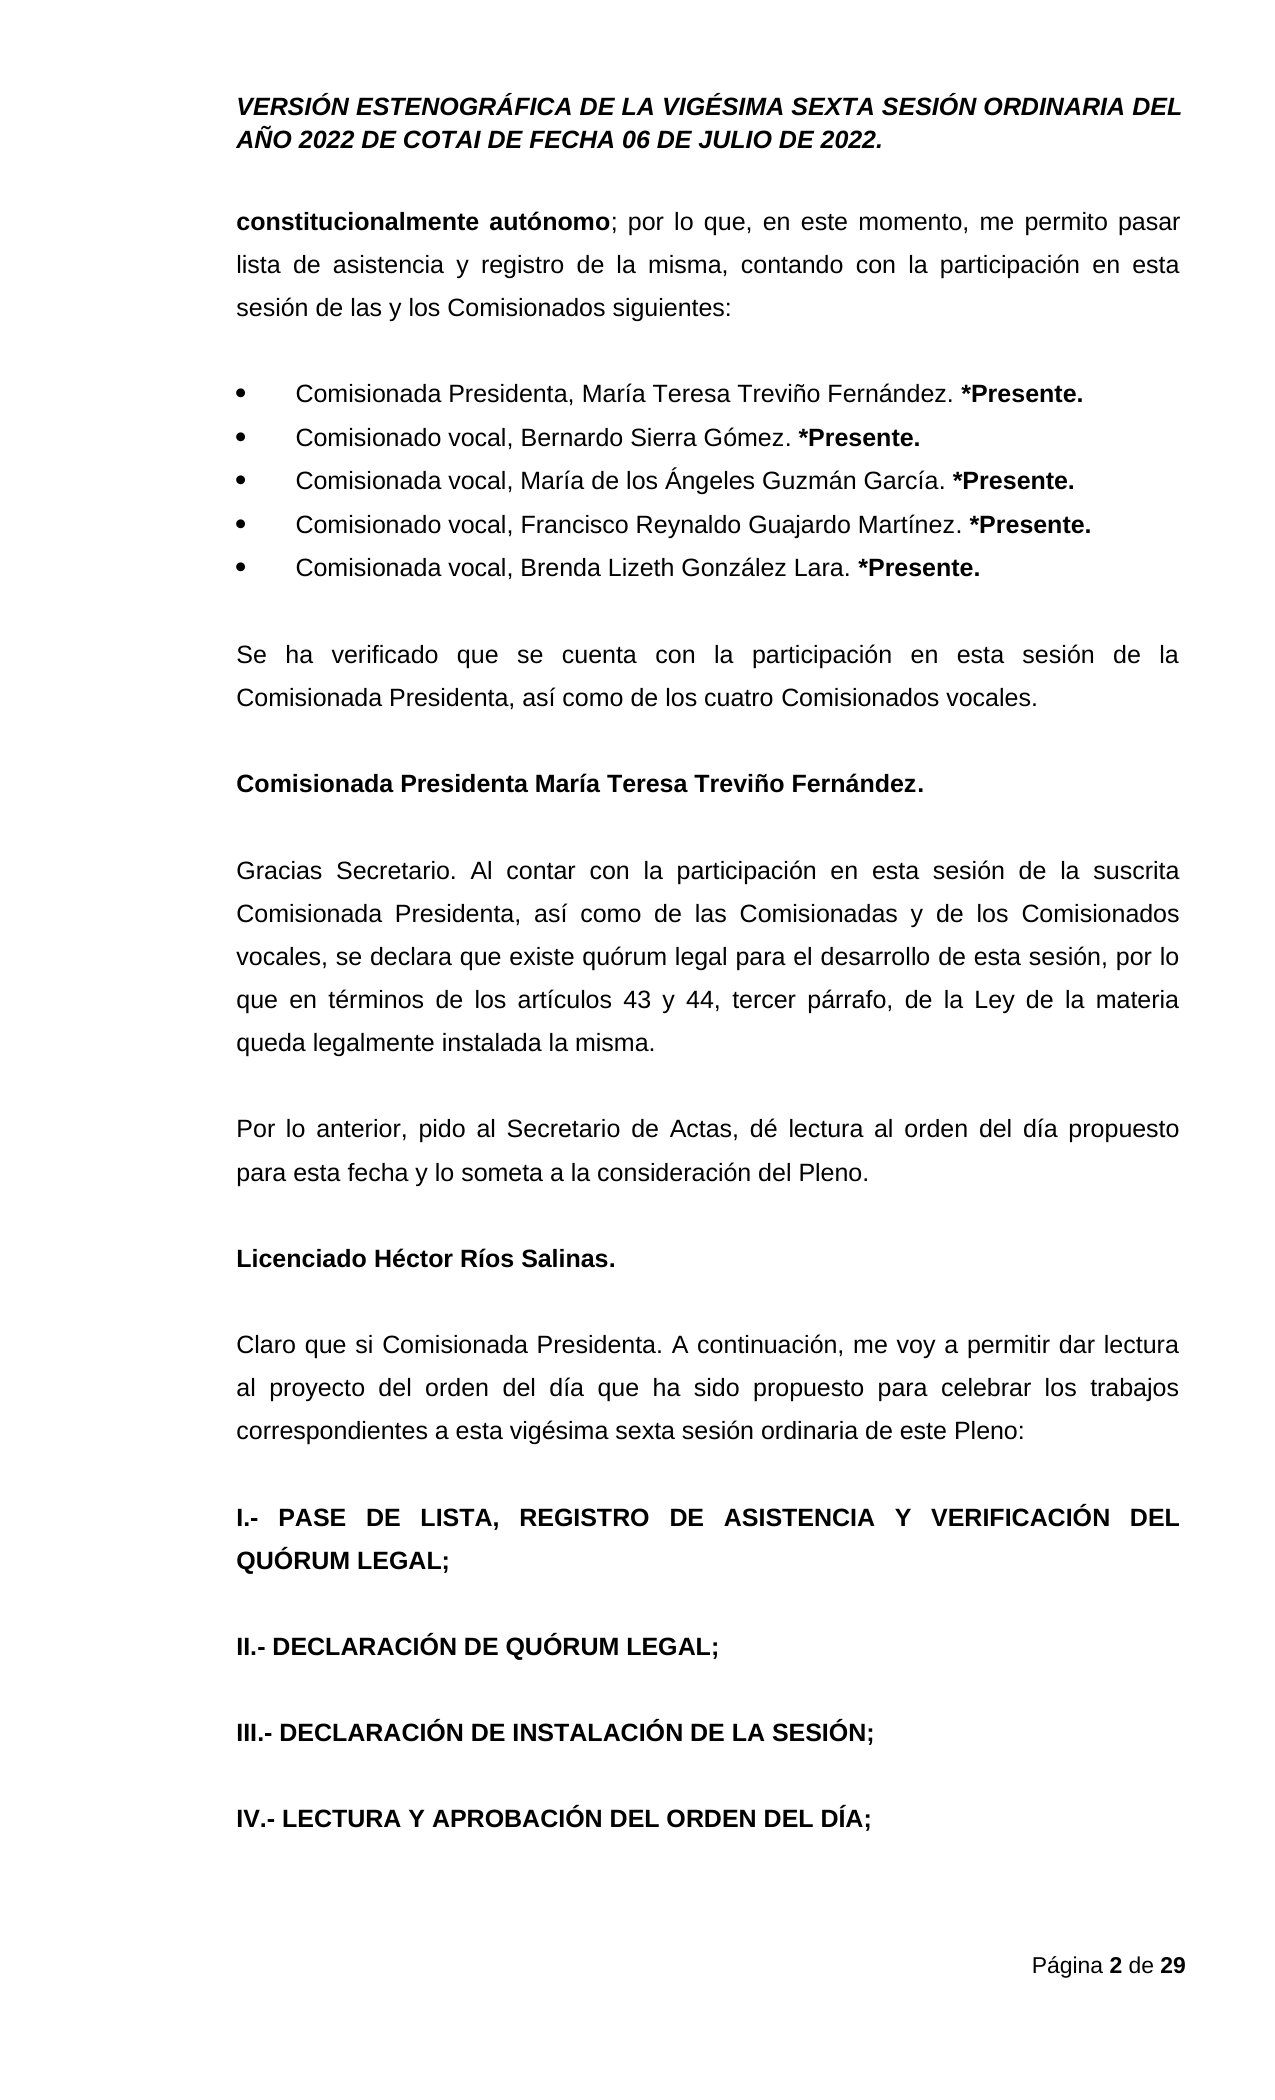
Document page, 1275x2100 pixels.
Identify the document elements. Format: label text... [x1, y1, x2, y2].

text III.- DECLARACIÓN DE INSTALACIÓN DE LA SESIÓN; [236, 1718, 1181, 1747]
text Gracias Secretario. Al contar con la participación en esta sesión de la suscrita Comisionada Presidenta, así como de las Comisionadas y de los Comisionados vocales, se declara que existe quórum legal para el desarrollo de esta sesión, por lo que en términos de los artículos 43 y 44, tercer párrafo, de la Ley de la materia queda legalmente instalada la misma. [236, 856, 1181, 1057]
list Comisionado vocal, Francisco Reynaldo Guajardo Martínez. *Presente. [236, 510, 1181, 539]
list Comisionado vocal, Bernardo Sierra Gómez. *Presente. [236, 423, 1181, 452]
text Por lo anterior, pido al Secretario de Actas, dé lectura al orden del día propuesto para esta fecha y lo someta a la consideración del Pleno. [236, 1114, 1181, 1186]
list Comisionada Presidenta, María Teresa Treviño Fernández. *Presente. [236, 379, 1181, 408]
text IV.- LECTURA Y APROBACIÓN DEL ORDEN DEL DÍA; [236, 1804, 1181, 1833]
text Comisionada Presidenta María Teresa Treviño Fernández. [236, 769, 1181, 798]
list Comisionada vocal, Brenda Lizeth González Lara. *Presente. [236, 553, 1181, 582]
list Comisionada vocal, María de los Ángeles Guzmán García. *Presente. [236, 466, 1181, 495]
text Licenciado Héctor Ríos Salinas. [236, 1244, 1181, 1273]
text I.- PASE DE LISTA, REGISTRO DE ASISTENCIA Y VERIFICACIÓN DEL QUÓRUM LEGAL; [236, 1503, 1181, 1574]
text Se ha verificado que se cuenta con la participación en esta sesión de la Comisionada Presidenta, así como de los cuatro Comisionados vocales. [236, 640, 1181, 712]
text II.- DECLARACIÓN DE QUÓRUM LEGAL; [236, 1632, 1181, 1661]
text constitucionalmente autónomo; por lo que, en este momento, me permito pasar lista de asistencia y registro de la misma, contando con la participación en esta sesión de las y los Comisionados siguientes: [236, 207, 1181, 322]
text Claro que si Comisionada Presidenta. A continuación, me voy a permitir dar lectura al proyecto del orden del día que ha sido propuesto para celebrar los trabajos correspondientes a esta vigésima sexta sesión ordinaria de este Pleno: [236, 1330, 1181, 1445]
